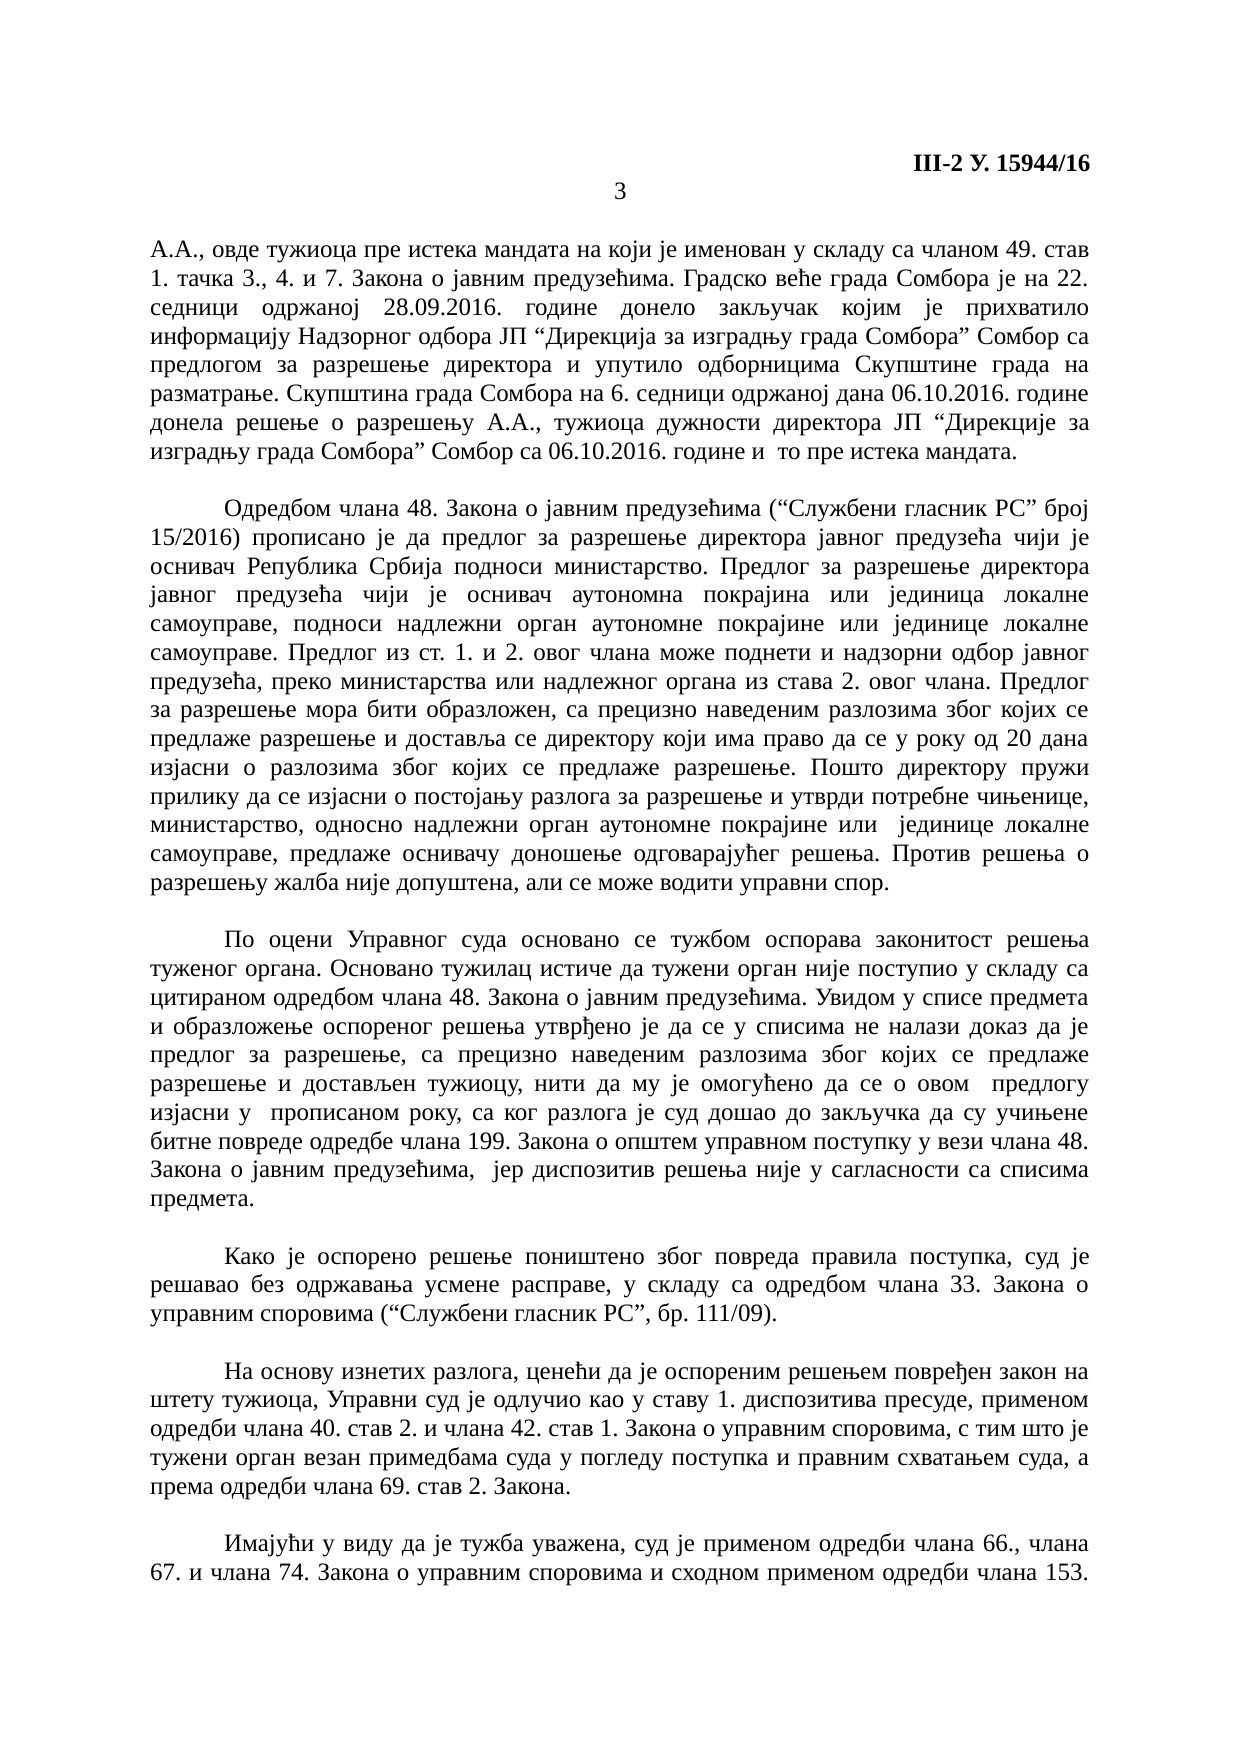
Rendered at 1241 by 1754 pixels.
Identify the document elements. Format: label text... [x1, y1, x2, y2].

text По оцени Управног суда основано се тужбом оспорава законитост решења туженог органа. Основано тужилац истиче да тужени орган није поступио у складу са цитираном одредбом члана 48. Закона о јавним предузећима. Увидом у списе предмета и образложење оспореног решења утврђено је да се у списима не налази доказ да је предлог за разрешење, са прецизно наведеним разлозима због којих се предлаже разрешење и достављен тужиоцу, нити да му је омогућено да се о овом предлогу изјасни у прописаном року, са ког разлога је суд дошао до закључка да су учињене битне повреде одредбе члана 199. Закона о општем управном поступку у вези члана 48. Закона о јавним предузећима, јер диспозитив решења није у сагласности са списима предмета. [150, 924, 1090, 1212]
text А.А., овде тужиоца пре истека мандата на који је именован у складу са чланом 49. став 1. тачка 3., 4. и 7. Закона о јавним предузећима. Градско веће града Сомбора је на 22. седници одржаној 28.09.2016. године донело закључак којим је прихватило информацију Надзорног одбора ЈП “Дирекција за изградњу града Сомбора” Сомбор са предлогом за разрешење директора и упутило одборницима Скупштине града на разматрање. Скупштина града Сомбора на 6. седници одржаној дана 06.10.2016. године донела решење о разрешењу А.А., тужиоца дужности директора ЈП “Дирекције за изградњу града Сомбора” Сомбор са 06.10.2016. године и то пре истека мандата. [150, 234, 1090, 464]
text Имајући у виду да је тужба уважена, суд је применом одредби члана 66., члана 67. и члана 74. Закона о управним споровима и сходном применом одредби члана 153. [150, 1528, 1090, 1586]
text Како је оспорено решење поништено због повреда правила поступка, суд је решавао без одржавања усмене расправе, у складу са одредбом члана 33. Закона о управним споровима (“Службени гласник РС”, бр. 111/09). [150, 1241, 1090, 1327]
text Одредбом члана 48. Закона о јавним предузећима (“Службени гласник РС” број 15/2016) прописано је да предлог за разрешење директора јавног предузећа чији је оснивач Република Србија подноси министарство. Предлог за разрешење директора јавног предузећа чији је оснивач аутономна покрајина или јединица локалне самоуправе, подноси надлежни орган аутономне покрајине или јединице локалне самоуправе. Предлог из ст. 1. и 2. овог члана може поднети и надзорни одбор јавног предузећа, преко министарства или надлежног органа из става 2. овог члана. Предлог за разрешење мора бити образложен, са прецизно наведеним разлозима због којих се предлаже разрешење и доставља се директору који има право да се у року од 20 дана изјасни о разлозима због којих се предлаже разрешење. Пошто директору пружи прилику да се изјасни о постојању разлога за разрешење и утврди потребне чињенице, министарство, односно надлежни орган аутономне покрајине или јединице локалне самоуправе, предлаже оснивачу доношење одговарајућег решења. Против решења о разрешењу жалба није допуштена, али се може водити управни спор. [150, 493, 1090, 896]
text На основу изнетих разлога, ценећи да је оспореним решењем повређен закон на штету тужиоца, Управни суд је одлучио као у ставу 1. диспозитива пресуде, применом одредби члана 40. став 2. и члана 42. став 1. Закона о управним споровима, с тим што је тужени орган везан примедбама суда у погледу поступка и правним схватањем суда, а према одредби члана 69. став 2. Закона. [150, 1356, 1090, 1499]
